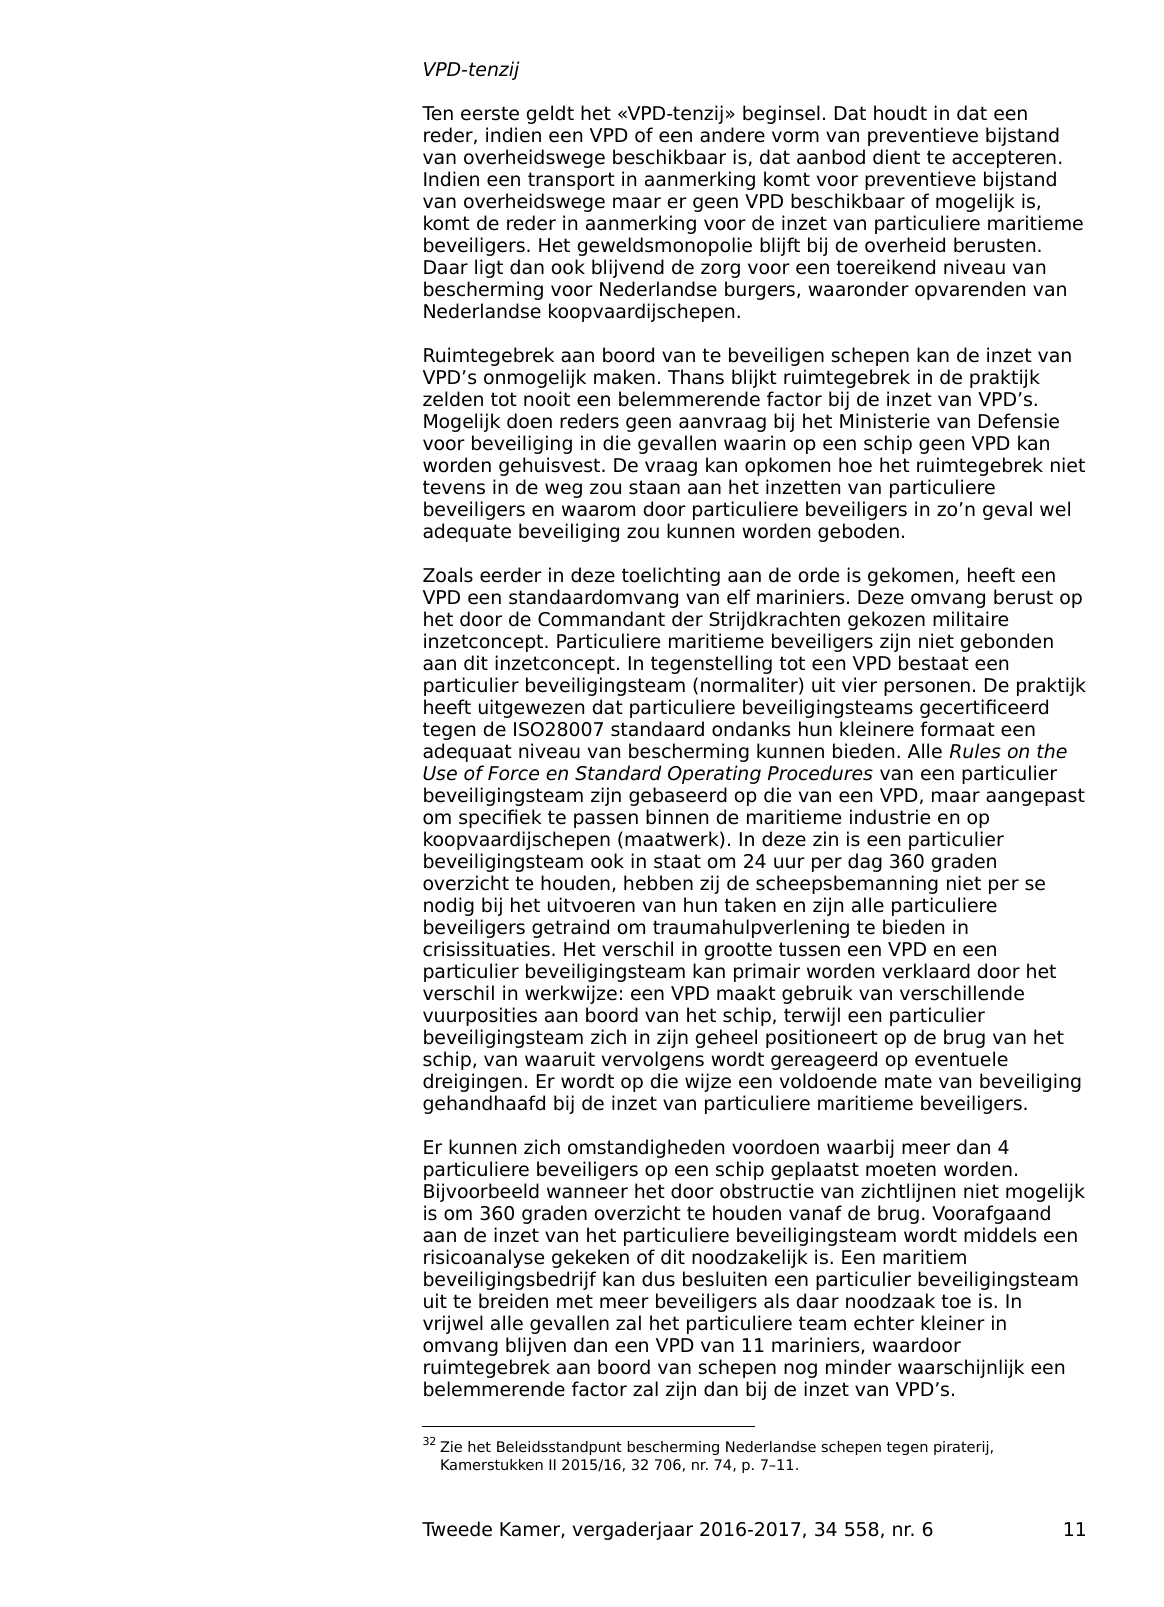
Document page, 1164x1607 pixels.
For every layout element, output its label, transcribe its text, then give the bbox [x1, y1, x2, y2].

text Zoals eerder in deze toelichting aan de orde is gekomen, heeft een VPD een standaardomvang van elf mariniers. Deze omvang berust op het door de Commandant der Strijdkrachten gekozen militaire inzetconcept. Particuliere maritieme beveiligers zijn niet gebonden aan dit inzetconcept. In tegenstelling tot een VPD bestaat een particulier beveiligingsteam (normaliter) uit vier personen. De praktijk heeft uitgewezen dat particuliere beveiligingsteams gecertificeerd tegen de ISO28007 standaard ondanks hun kleinere formaat een adequaat niveau van bescherming kunnen bieden. Alle Rules on the Use of Force en Standard Operating Procedures van een particulier beveiligingsteam zijn gebaseerd op die van een VPD, maar aangepast om specifiek te passen binnen de maritieme industrie en op koopvaardijschepen (maatwerk). In deze zin is een particulier beveiligingsteam ook in staat om 24 uur per dag 360 graden overzicht te houden, hebben zij de scheepsbemanning niet per se nodig bij het uitvoeren van hun taken en zijn alle particuliere beveiligers getraind om traumahulpverlening te bieden in crisissituaties. Het verschil in grootte tussen een VPD en een particulier beveiligingsteam kan primair worden verklaard door het verschil in werkwijze: een VPD maakt gebruik van verschillende vuurposities aan boord van het schip, terwijl een particulier beveiligingsteam zich in zijn geheel positioneert op de brug van het schip, van waaruit vervolgens wordt gereageerd op eventuele dreigingen. Er wordt op die wijze een voldoende mate van beveiliging gehandhaafd bij de inzet van particuliere maritieme beveiligers. [422, 565, 1087, 1115]
subtitle VPD-tenzij [422, 59, 1087, 81]
text Er kunnen zich omstandigheden voordoen waarbij meer dan 4 particuliere beveiligers op een schip geplaatst moeten worden. Bijvoorbeeld wanneer het door obstructie van zichtlijnen niet mogelijk is om 360 graden overzicht te houden vanaf de brug. Voorafgaand aan de inzet van het particuliere beveiligingsteam wordt middels een risicoanalyse gekeken of dit noodzakelijk is. Een maritiem beveiligingsbedrijf kan dus besluiten een particulier beveiligingsteam uit te breiden met meer beveiligers als daar noodzaak toe is. In vrijwel alle gevallen zal het particuliere team echter kleiner in omvang blijven dan een VPD van 11 mariniers, waardoor ruimtegebrek aan boord van schepen nog minder waarschijnlijk een belemmerende factor zal zijn dan bij de inzet van VPD’s. [422, 1137, 1087, 1401]
text Zie het Beleidsstandpunt bescherming Nederlandse schepen tegen piraterij, Kamerstukken II 2015/16, 32 706, nr. 74, p. 7–11. [422, 1435, 1087, 1474]
text Ruimtegebrek aan boord van te beveiligen schepen kan de inzet van VPD’s onmogelijk maken. Thans blijkt ruimtegebrek in de praktijk zelden tot nooit een belemmerende factor bij de inzet van VPD’s. Mogelijk doen reders geen aanvraag bij het Ministerie van Defensie voor beveiliging in die gevallen waarin op een schip geen VPD kan worden gehuisvest. De vraag kan opkomen hoe het ruimtegebrek niet tevens in de weg zou staan aan het inzetten van particuliere beveiligers en waarom door particuliere beveiligers in zo’n geval wel adequate beveiliging zou kunnen worden geboden. [422, 345, 1087, 543]
text Ten eerste geldt het «VPD-tenzij» beginsel. Dat houdt in dat een reder, indien een VPD of een andere vorm van preventieve bijstand van overheidswege beschikbaar is, dat aanbod dient te accepteren. Indien een transport in aanmerking komt voor preventieve bijstand van overheidswege maar er geen VPD beschikbaar of mogelijk is, komt de reder in aanmerking voor de inzet van particuliere maritieme beveiligers. Het geweldsmonopolie blijft bij de overheid berusten. Daar ligt dan ook blijvend de zorg voor een toereikend niveau van bescherming voor Nederlandse burgers, waaronder opvarenden van Nederlandse koopvaardijschepen. [422, 103, 1087, 323]
